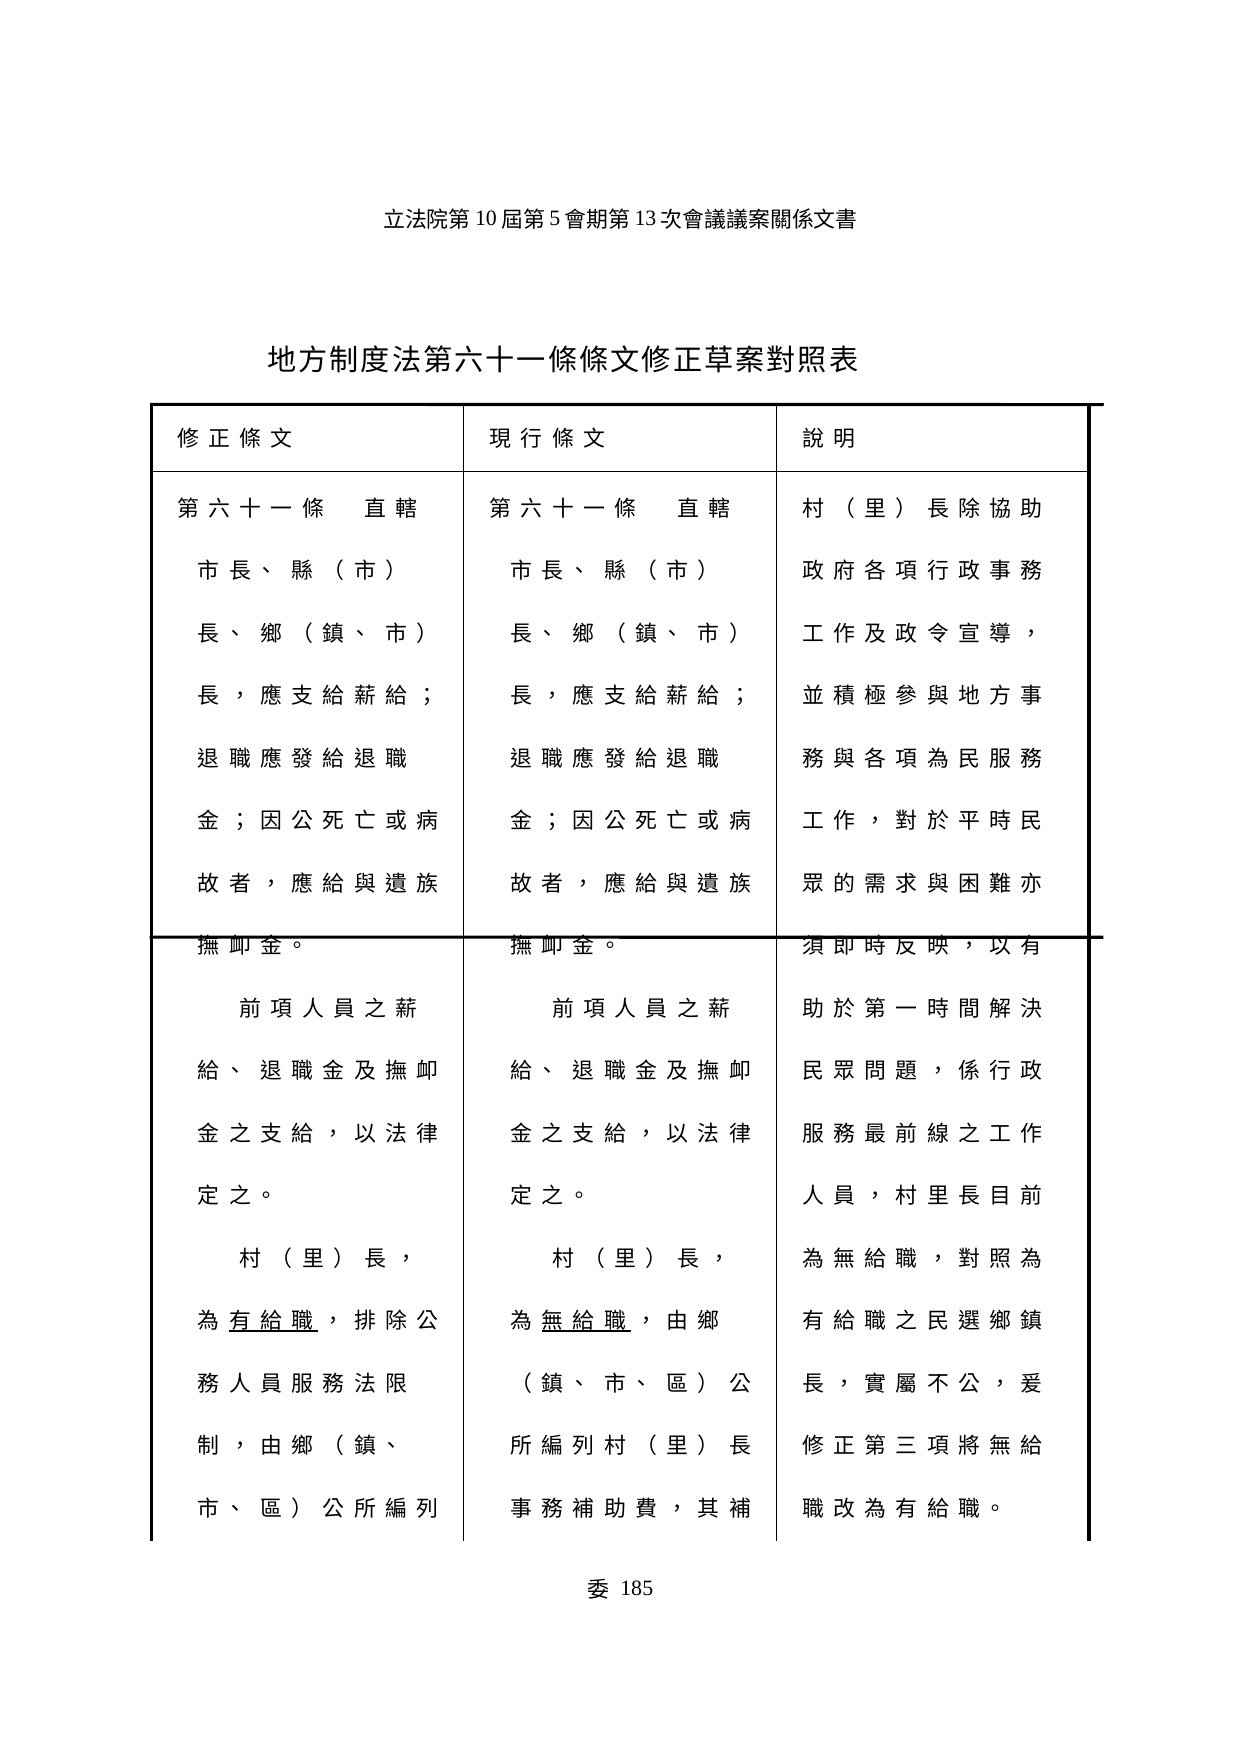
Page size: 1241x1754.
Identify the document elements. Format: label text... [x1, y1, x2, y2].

table_cell 第六十一條 直轄市長、縣（市）長、鄉（鎮、市）長，應支給薪給；退職應發給退職金；因公死亡或病故者，應給與遺族 [464, 472, 776, 935]
table_cell 撫卹金。 前項人員之薪給、退職金及撫卹金之支給，以法律定之。 村（里）長，為無給職，由鄉（鎮、市、區）公所編列村（里）長事務補助費，其補 [464, 939, 776, 1541]
table_cell 現行條文 [464, 407, 776, 471]
table_cell 村（里）長除協助政府各項行政事務工作及政令宣導，並積極參與地方事務與各項為民服務工作，對於平時民眾的需求與困難亦 [777, 472, 1087, 935]
table_cell 須即時反映，以有助於第一時間解決民眾問題，係行政服務最前線之工作人員，村里長目前為無給職，對照為有給職之民選鄉鎮長，實屬不公，爰修正第三項將無給職改為有給職。 [777, 939, 1087, 1541]
table_cell 第六十一條 直轄市長、縣（市）長、鄉（鎮、市）長，應支給薪給；退職應發給退職金；因公死亡或病故者，應給與遺族 [153, 472, 463, 935]
table_cell 說明 [777, 407, 1087, 471]
table_cell 撫卹金。 前項人員之薪給、退職金及撫卹金之支給，以法律定之。 村（里）長，為有給職，排除公務人員服務法限制，由鄉（鎮、市、區）公所編列 [153, 939, 463, 1541]
table_cell 修正條文 [153, 406, 463, 471]
table_header 地方制度法第六十一條條文修正草案對照表 [151, 313, 1089, 403]
